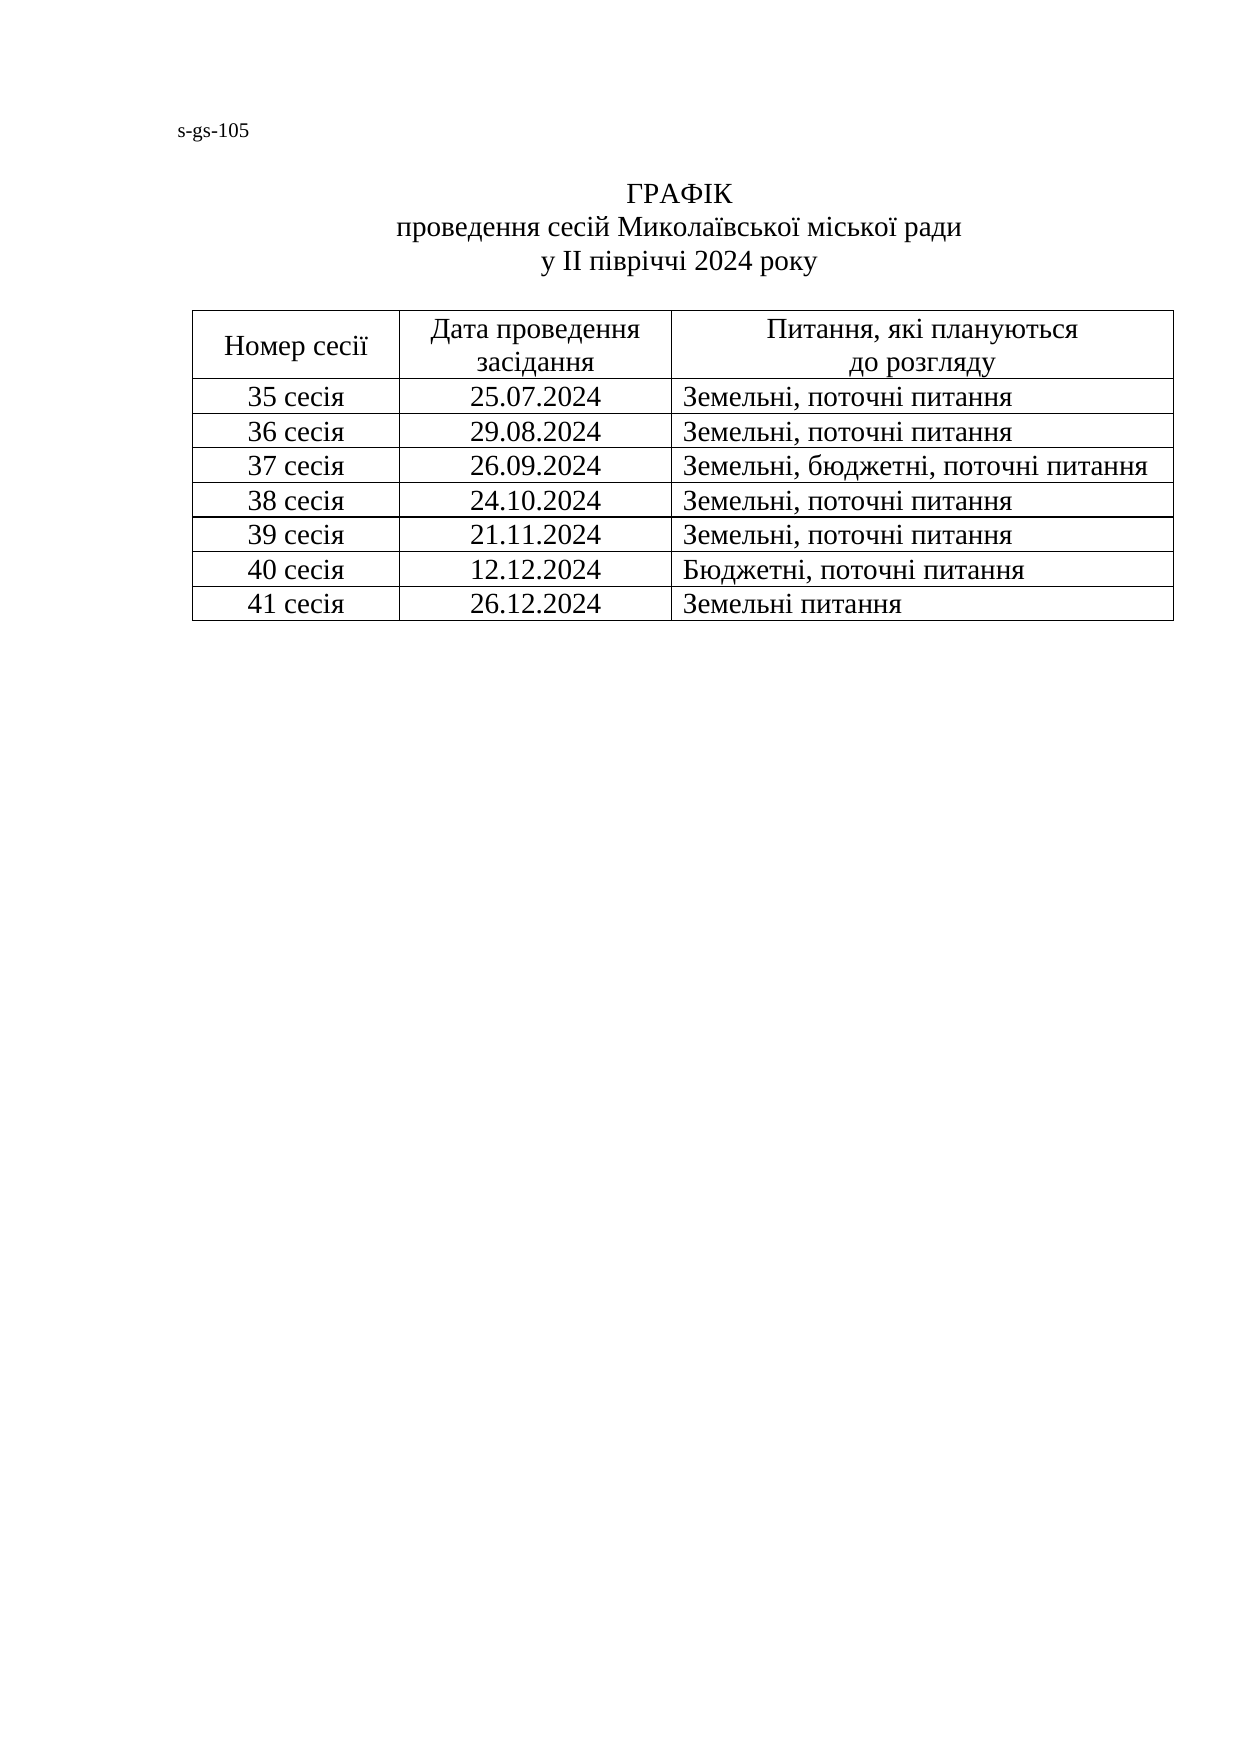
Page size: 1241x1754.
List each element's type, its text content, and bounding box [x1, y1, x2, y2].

table_cell 41 сесія [193, 587, 399, 620]
table_cell 29.08.2024 [400, 414, 671, 447]
table_cell 12.12.2024 [400, 552, 671, 586]
table_cell Земельні, поточні питання [672, 518, 1173, 551]
text у ІІ півріччі 2024 року [177, 243, 1181, 276]
table_cell Земельні, поточні питання [672, 414, 1173, 447]
table_cell 37 сесія [193, 448, 399, 482]
table_cell 21.11.2024 [400, 518, 671, 551]
table_cell Земельні, поточні питання [672, 483, 1173, 516]
table_cell 35 сесія [193, 379, 399, 413]
table_cell Земельні, бюджетні, поточні питання [672, 448, 1173, 482]
table_cell Земельні питання [672, 587, 1173, 620]
table_cell 40 сесія [193, 552, 399, 586]
table_header Номер сесії [193, 311, 399, 378]
table_cell 36 сесія [193, 414, 399, 447]
table_cell 24.10.2024 [400, 483, 671, 516]
table_cell 25.07.2024 [400, 379, 671, 413]
table_cell 26.12.2024 [400, 587, 671, 620]
table_cell Земельні, поточні питання [672, 379, 1173, 413]
text проведення сесій Миколаївської міської ради [177, 209, 1181, 243]
table_header Питання, які плануються до розгляду [672, 311, 1173, 378]
table_header Дата проведення засідання [400, 311, 671, 378]
table_cell 39 сесія [193, 518, 399, 551]
table_cell 38 сесія [193, 483, 399, 516]
text s-gs-105 [177, 118, 1181, 142]
table_cell Бюджетні, поточні питання [672, 552, 1173, 586]
text ГРАФІК [177, 176, 1181, 209]
table_cell 26.09.2024 [400, 448, 671, 482]
